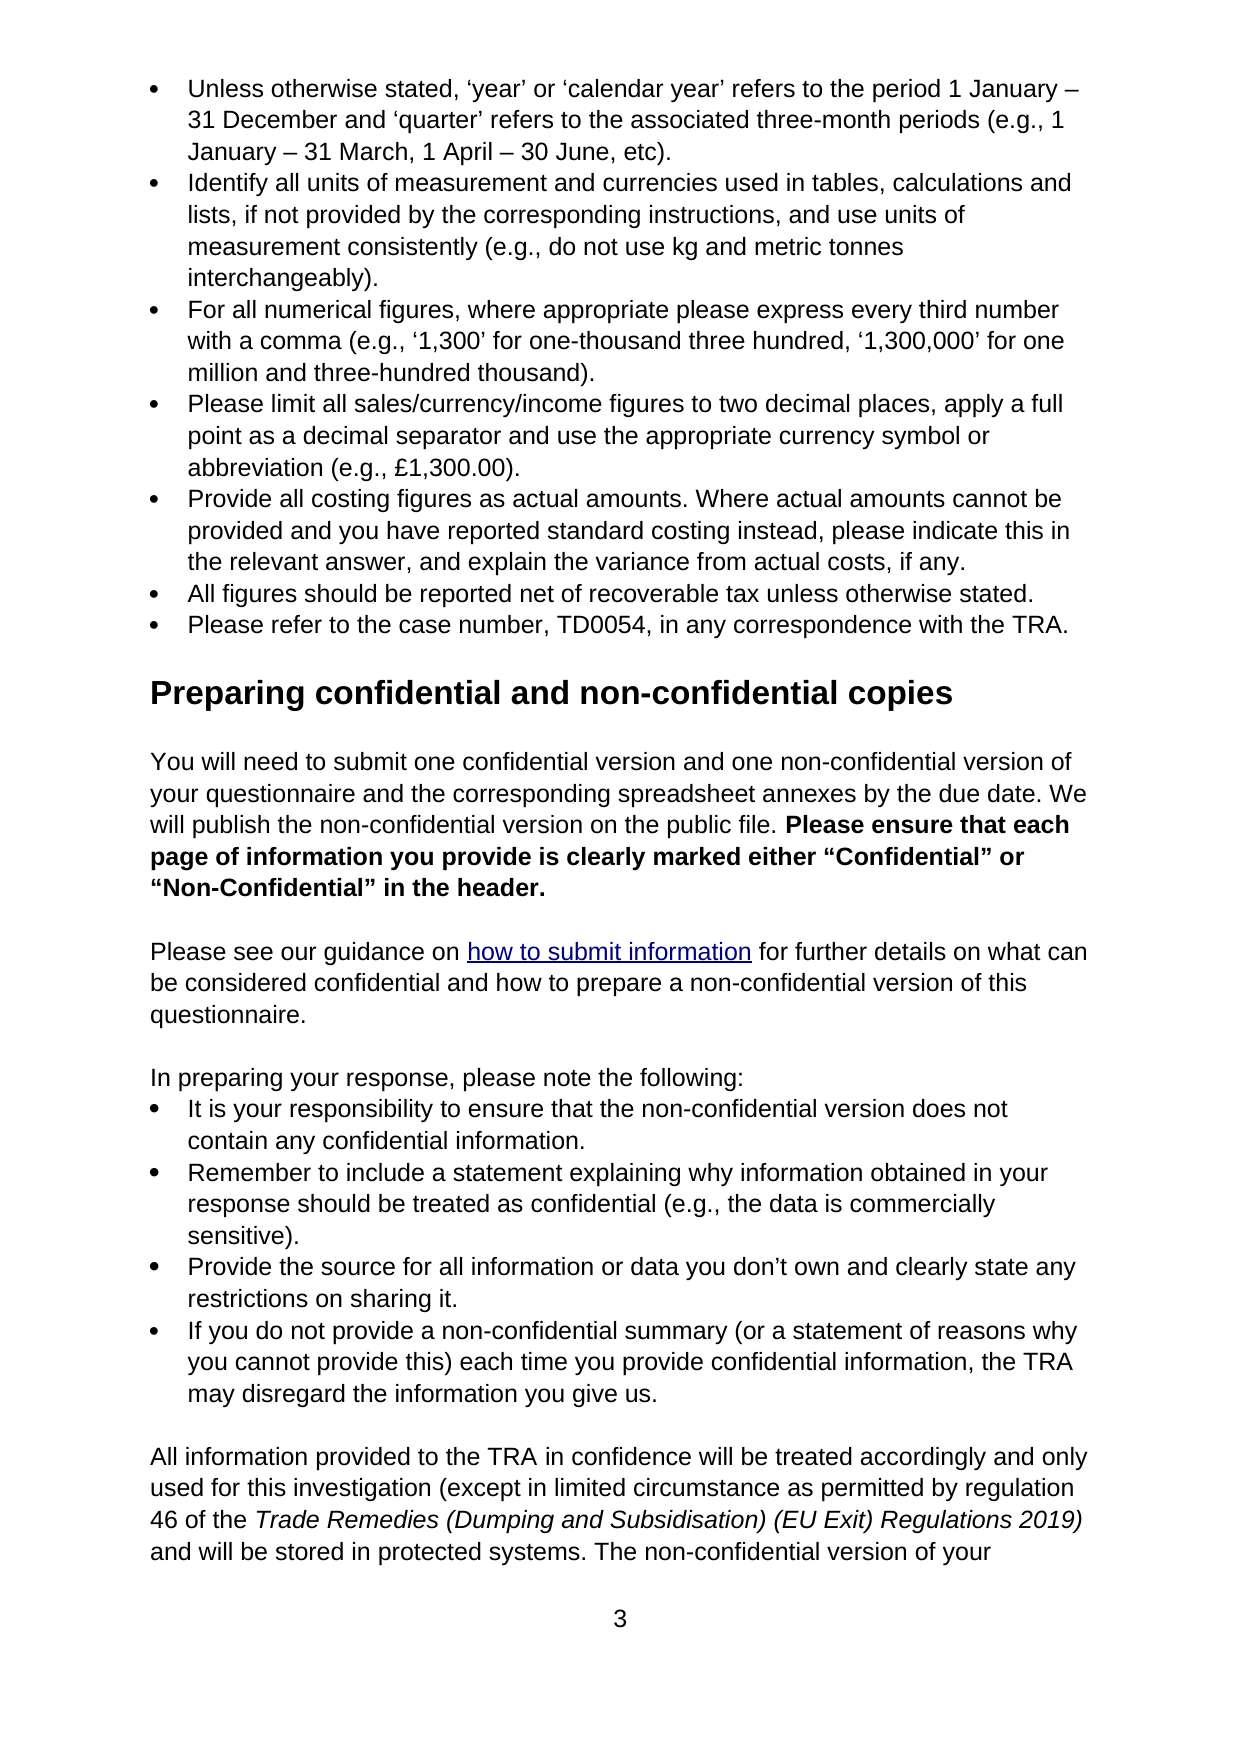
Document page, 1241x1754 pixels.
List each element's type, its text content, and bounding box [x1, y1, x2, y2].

list All figures should be reported net of recoverable tax unless otherwise stated. [150, 579, 1090, 607]
text In preparing your response, please note the following: [150, 1063, 1090, 1092]
list It is your responsibility to ensure that the non-confidential version does not contain any confidential information. [150, 1094, 1090, 1155]
text Please see our guidance on how to submit information for further details on what can be considered confidential and how to prepare a non-confidential version of this questionnaire. [150, 937, 1090, 1028]
text All information provided to the TRA in confidence will be treated accordingly and only used for this investigation (except in limited circumstance as permitted by regulation 46 of the Trade Remedies (Dumping and Subsidisation) (EU Exit) Regulations 2019) and will be stored in protected systems. The non-confidential version of your [150, 1442, 1090, 1565]
list Provide the source for all information or data you don’t own and clearly state any restrictions on sharing it. [150, 1252, 1090, 1313]
list If you do not provide a non-confidential summary (or a statement of reasons why you cannot provide this) each time you provide confidential information, the TRA may disregard the information you give us. [150, 1316, 1090, 1407]
text You will need to submit one confidential version and one non-confidential version of your questionnaire and the corresponding spreadsheet annexes by the due date. We will publish the non-confidential version on the public file. Please ensure that each page of information you provide is clearly marked either “Confidential” or “Non-Confidential” in the header. [150, 747, 1090, 902]
list Identify all units of measurement and currencies used in tables, calculations and lists, if not provided by the corresponding instructions, and use units of measurement consistently (e.g., do not use kg and metric tonnes interchangeably). [150, 168, 1090, 292]
list Please refer to the case number, TD0054, in any correspondence with the TRA. [150, 610, 1090, 639]
subtitle Preparing confidential and non-confidential copies [150, 673, 1090, 712]
list For all numerical figures, where appropriate please express every third number with a comma (e.g., ‘1,300’ for one-thousand three hundred, ‘1,300,000’ for one million and three-hundred thousand). [150, 295, 1090, 387]
list Remember to include a statement explaining why information obtained in your response should be treated as confidential (e.g., the data is commercially sensitive). [150, 1158, 1090, 1249]
list Provide all costing figures as actual amounts. Where actual amounts cannot be provided and you have reported standard costing instead, please indicate this in the relevant answer, and explain the variance from actual costs, if any. [150, 484, 1090, 576]
list Please limit all sales/currency/income figures to two decimal places, apply a full point as a decimal separator and use the appropriate currency symbol or abbreviation (e.g., £1,300.00). [150, 389, 1090, 481]
list Unless otherwise stated, ‘year’ or ‘calendar year’ refers to the period 1 January – 31 December and ‘quarter’ refers to the associated three-month periods (e.g., 1 January – 31 March, 1 April – 30 June, etc). [150, 74, 1090, 166]
